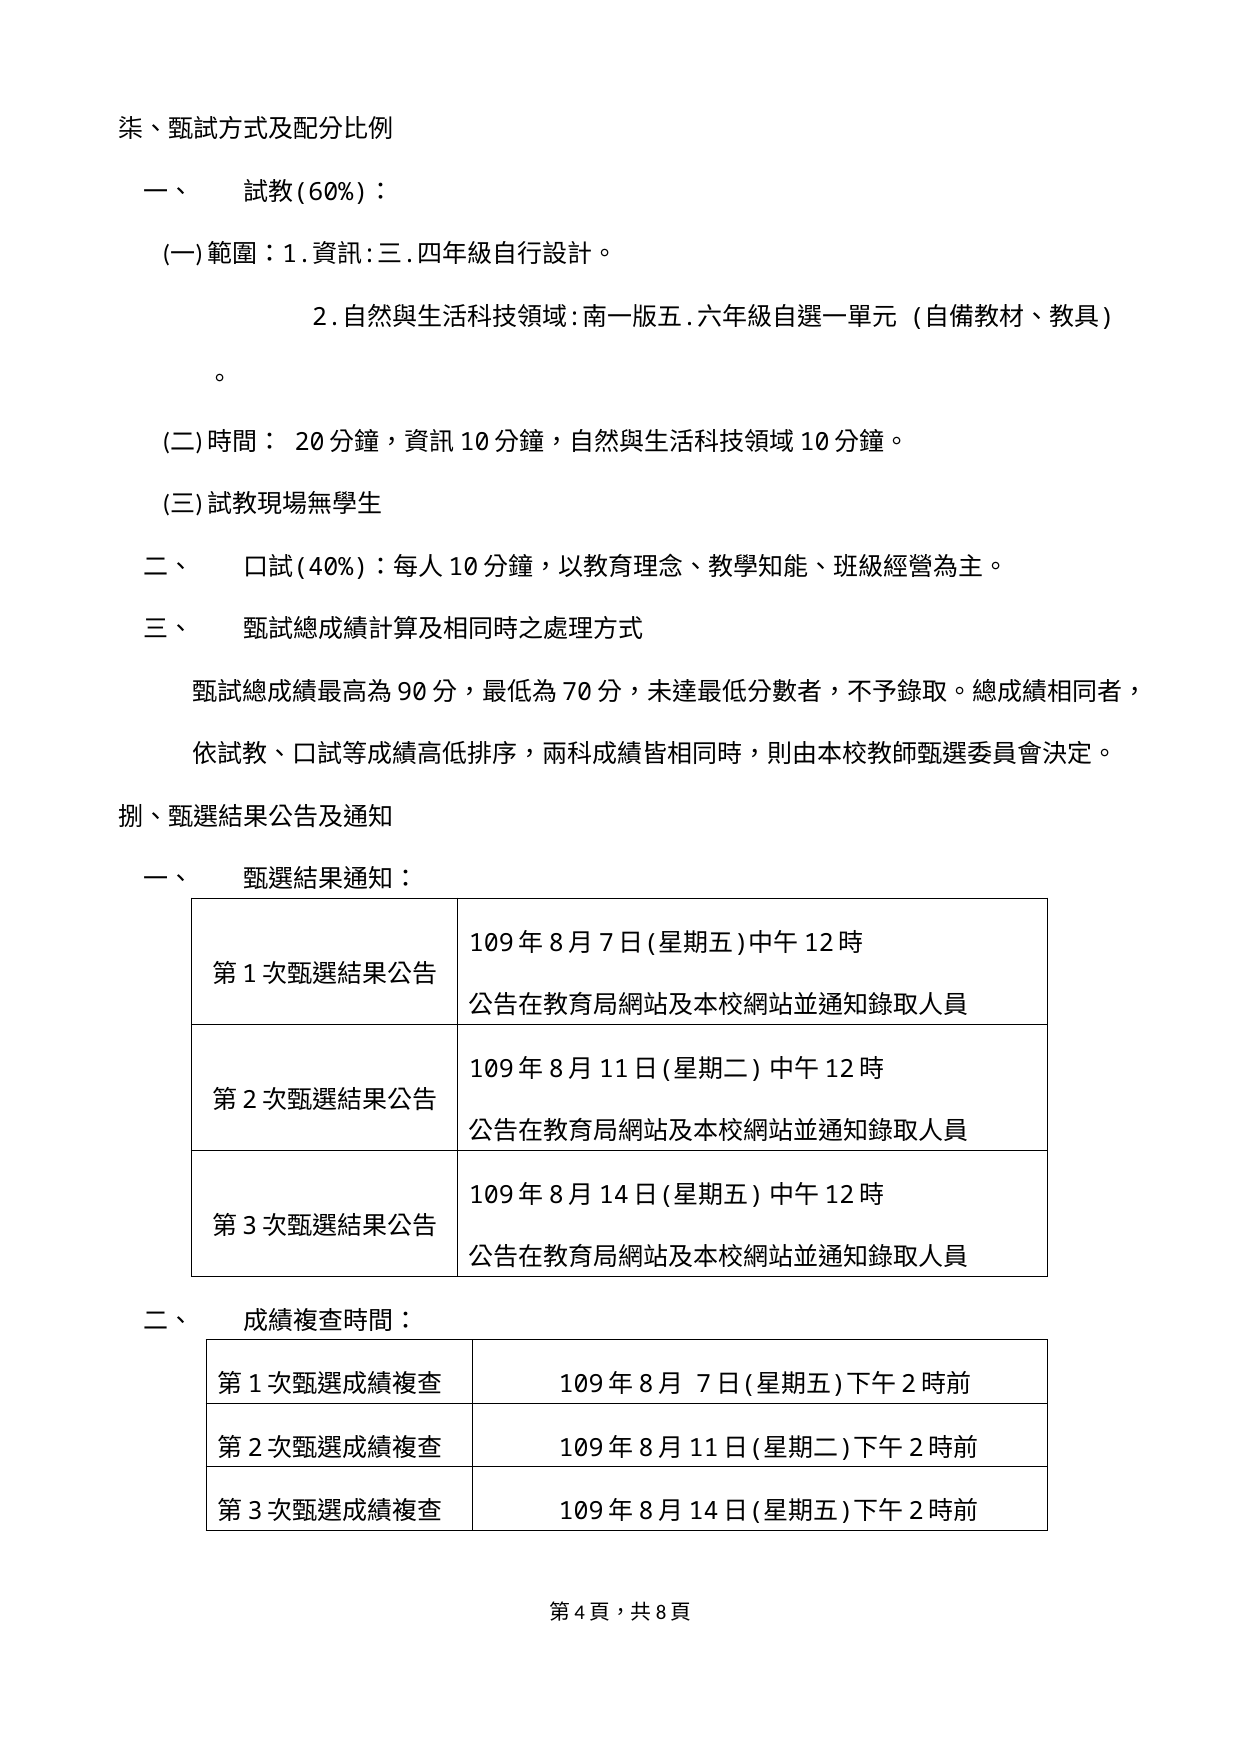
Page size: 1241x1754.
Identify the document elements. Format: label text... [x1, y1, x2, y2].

list 試教現場無學生 [162, 460, 1122, 522]
list 時間： 20分鐘，資訊10分鐘，自然與生活科技領域10分鐘。 [162, 397, 1122, 460]
list 甄試總成績計算及相同時之處理方式 [143, 585, 1122, 647]
table_cell 第2次甄選結果公告 [192, 1025, 457, 1149]
list 甄選結果通知： [143, 835, 1122, 897]
table_header 第1次甄選成績複查 [207, 1340, 472, 1403]
table_cell 109年8月11日(星期二) 中午12時 公告在教育局網站及本校網站並通知錄取人員 [458, 1025, 1047, 1149]
table_header 109年8月 7日(星期五)下午2時前 [473, 1340, 1047, 1403]
table_cell 第3次甄選結果公告 [192, 1151, 457, 1276]
table_cell 109年8月11日(星期二)下午2時前 [473, 1404, 1047, 1466]
table_header 109年8月7日(星期五)中午12時 公告在教育局網站及本校網站並通知錄取人員 [458, 899, 1047, 1023]
table_header 第1次甄選結果公告 [192, 899, 457, 1023]
text 甄試總成績最高為90分，最低為70分，未達最低分數者，不予錄取。總成績相同者，依試教、口試等成績高低排序，兩科成績皆相同時，則由本校教師甄選委員會決定。 [192, 647, 1122, 772]
text 捌、甄選結果公告及通知 [118, 772, 1122, 835]
list 範圍：1.資訊:三.四年級自行設計。 [162, 210, 1122, 272]
table_cell 第3次甄選成績複查 [207, 1467, 472, 1530]
text 2.自然與生活科技領域:南一版五.六年級自選一單元 (自備教材、教具) 。 [207, 272, 1122, 397]
list 成績複查時間： [143, 1277, 1122, 1339]
table_cell 109年8月14日(星期五)下午2時前 [473, 1467, 1047, 1530]
table_cell 第2次甄選成績複查 [207, 1404, 472, 1466]
list 試教(60%)： [143, 147, 1122, 210]
text 柒、甄試方式及配分比例 [118, 85, 1122, 147]
table_cell 109年8月14日(星期五) 中午12時 公告在教育局網站及本校網站並通知錄取人員 [458, 1151, 1047, 1276]
list 口試(40%)：每人10分鐘，以教育理念、教學知能、班級經營為主。 [143, 522, 1122, 585]
